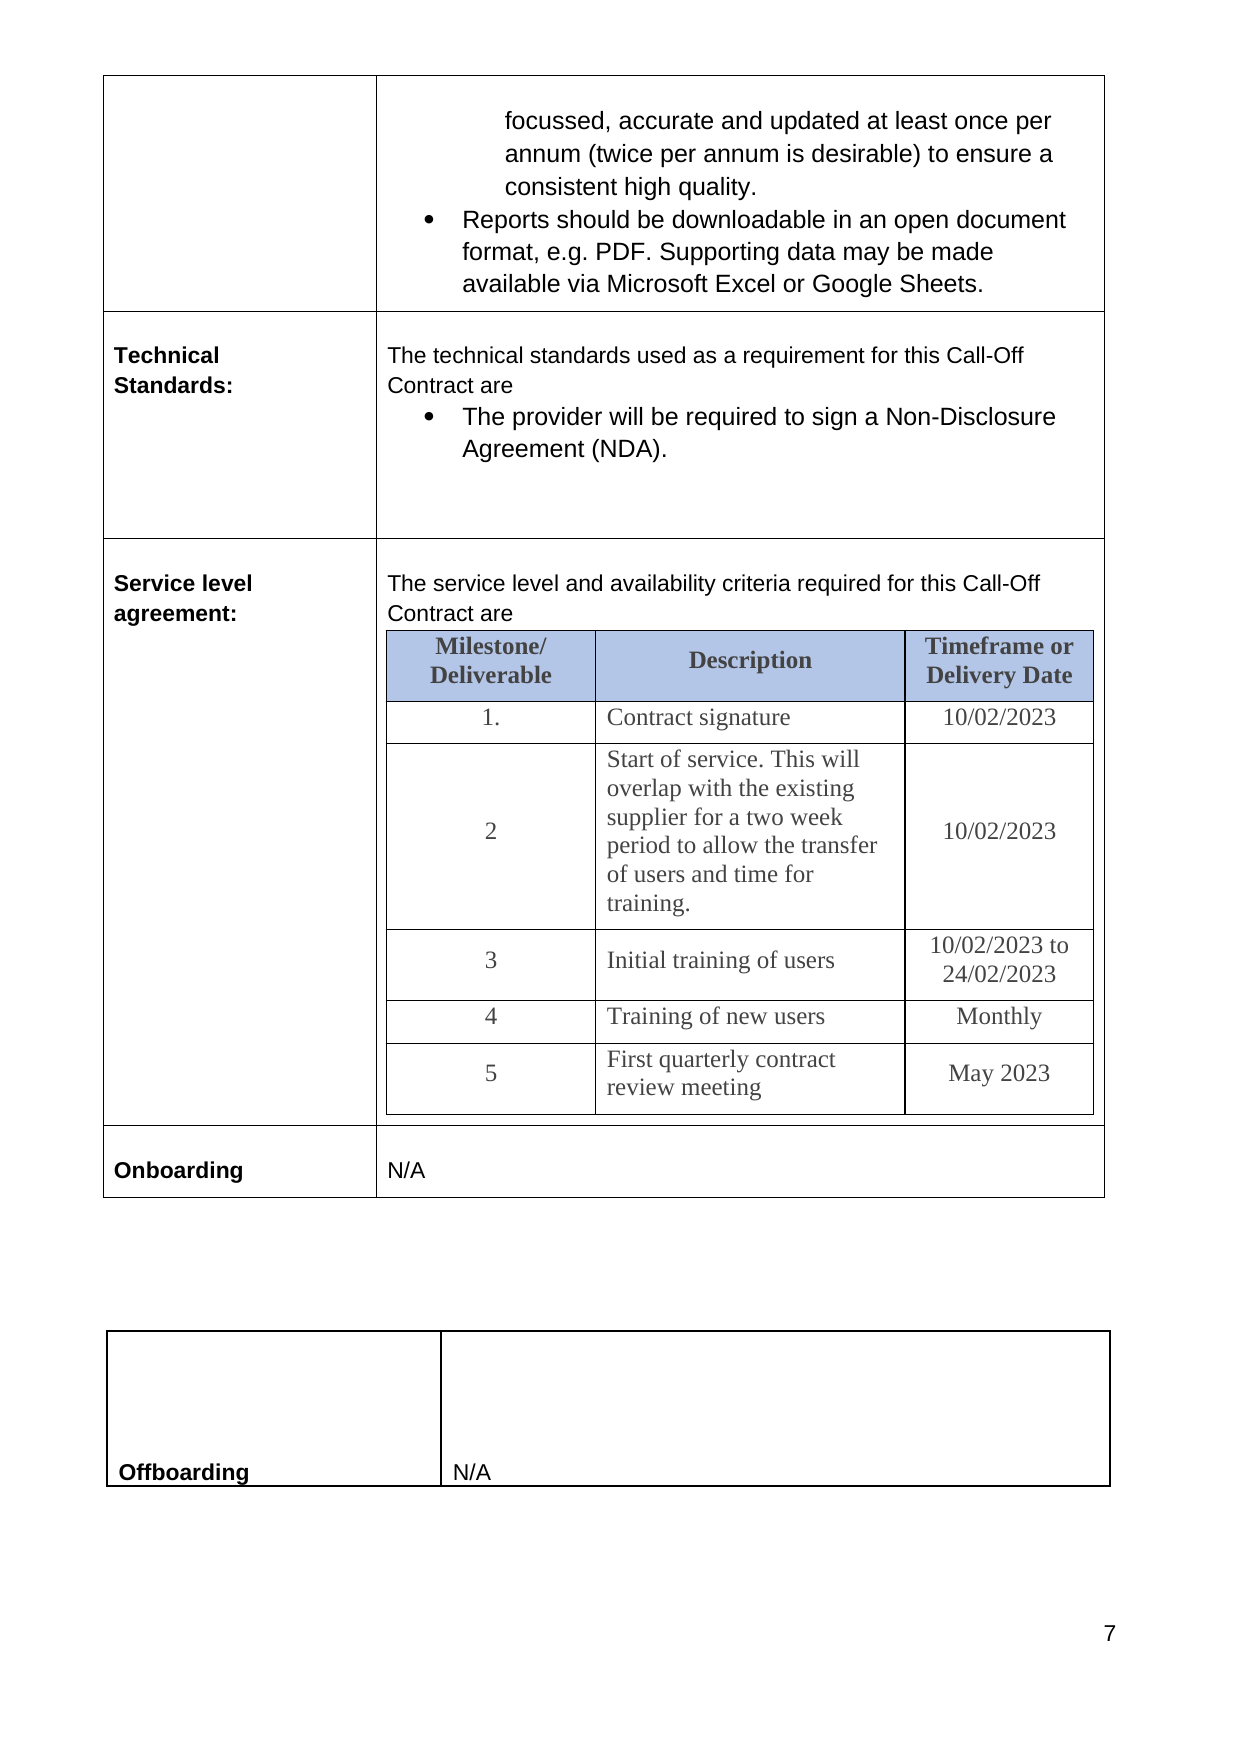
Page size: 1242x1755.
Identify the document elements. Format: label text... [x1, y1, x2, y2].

table_cell Contract signature [596, 702, 904, 743]
table_cell 2 [387, 744, 595, 929]
table_cell 3 [387, 930, 595, 1000]
table_cell May 2023 [906, 1044, 1093, 1114]
table_cell N/A [377, 1126, 1104, 1197]
table_cell The technical standards used as a requirement for this Call-Off Contract are The provider will be required to sign a Non-Disclosure Agreement (NDA). [377, 312, 1104, 538]
table_cell 1. [387, 702, 595, 743]
table_cell 10/02/2023 [906, 744, 1093, 929]
table_cell Onboarding [104, 1126, 376, 1197]
table_cell 10/02/2023 [906, 702, 1093, 743]
table_header N/A [442, 1332, 1109, 1485]
table_cell The service level and availability criteria required for this Call-Off Contract are [377, 539, 1104, 1125]
table_cell 5 [387, 1044, 595, 1114]
table_header Milestone/Deliverable [387, 631, 595, 701]
table_cell Technical Standards: [104, 312, 376, 538]
table_cell Training of new users [596, 1001, 904, 1043]
table_cell Monthly [906, 1001, 1093, 1043]
table_cell Service level agreement: [104, 539, 376, 1125]
table_header Offboarding [108, 1332, 440, 1485]
table_cell Initial training of users [596, 930, 904, 1000]
table_cell Start of service. This will overlap with the existing supplier for a two week period to allow the transfer of users and time for training. [596, 744, 904, 929]
table_cell 10/02/2023 to 24/02/2023 [906, 930, 1093, 1000]
table_cell [104, 76, 376, 311]
table_header Description [596, 631, 904, 701]
table_cell First quarterly contract review meeting [596, 1044, 904, 1114]
table_header Timeframe or Delivery Date [906, 631, 1093, 701]
table_cell 4 [387, 1001, 595, 1043]
table_cell The quality standards required for this Call-Off Contract are The system should be available seven days per week, 365 days per year, between the hours of 06:00 and 22:00 Market reports provided should be UK focussed, accurate and updated at least once per annum (twice per annum is desirable) to ensure a consistent high quality. Reports should be downloadable in an open document format, e.g. PDF. Supporting data may be made available via Microsoft Excel or Google Sheets. [377, 76, 1104, 311]
